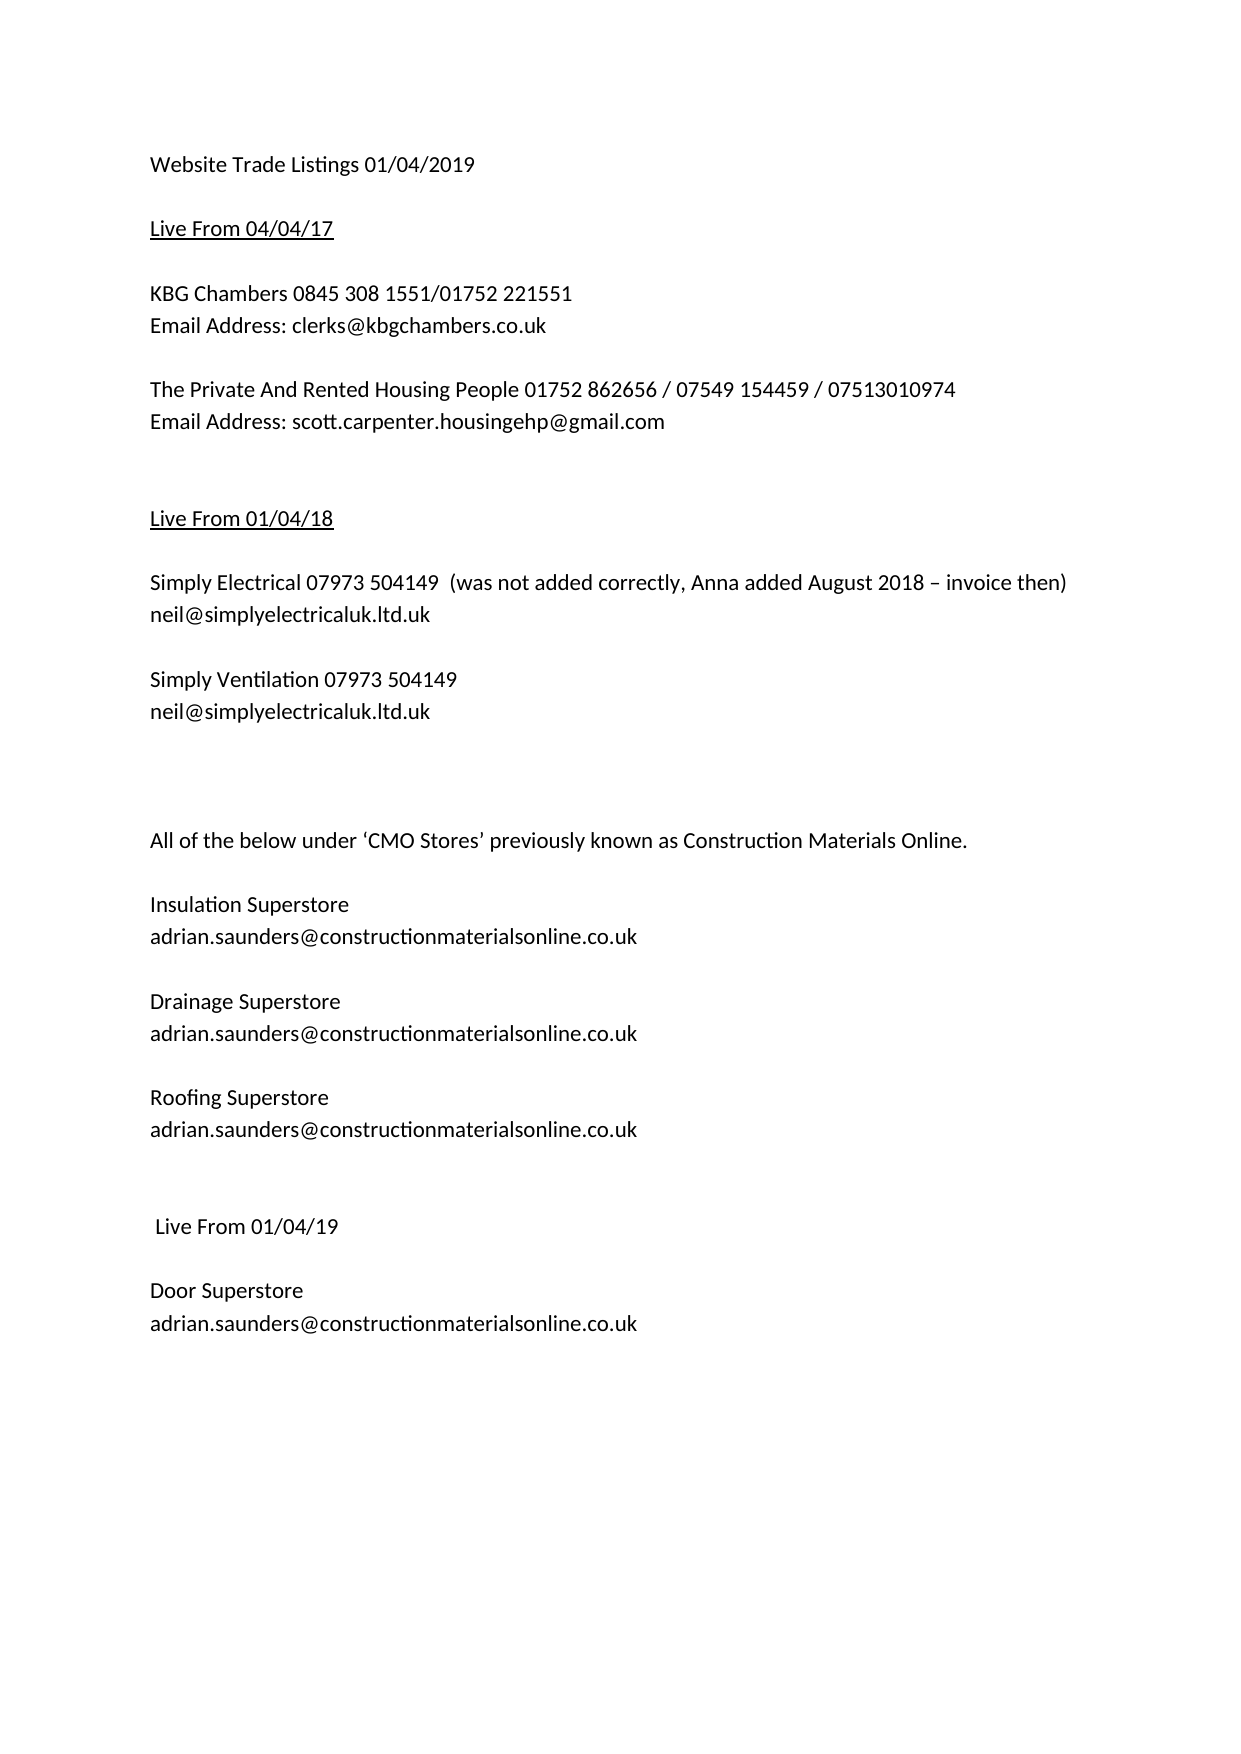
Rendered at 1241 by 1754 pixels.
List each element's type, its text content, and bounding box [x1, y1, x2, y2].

text The Private And Rented Housing People 01752 862656 / 07549 154459 / 07513010974 [150, 375, 1090, 403]
text Door Superstore [150, 1277, 1090, 1304]
text adrian.saunders@constructionmaterialsonline.co.uk [150, 922, 1090, 951]
text Simply Ventilation 07973 504149 [150, 665, 1090, 693]
text Roofing Superstore [150, 1083, 1090, 1111]
text Live From 01/04/18 [150, 504, 1090, 532]
text Drainage Superstore [150, 987, 1090, 1015]
text All of the below under ‘CMO Stores’ previously known as Construction Materials Online. [150, 826, 1090, 854]
text Email Address: clerks@kbgchambers.co.uk [150, 311, 1090, 339]
text adrian.saunders@constructionmaterialsonline.co.uk [150, 1116, 1090, 1144]
text Insulation Superstore [150, 890, 1090, 918]
text neil@simplyelectricaluk.ltd.uk [150, 601, 1090, 629]
text Live From 01/04/19 [150, 1212, 1090, 1240]
text KBG Chambers 0845 308 1551/01752 221551 [150, 279, 1090, 307]
text neil@simplyelectricaluk.ltd.uk [150, 697, 1090, 725]
text adrian.saunders@constructionmaterialsonline.co.uk [150, 1019, 1090, 1047]
text adrian.saunders@constructionmaterialsonline.co.uk [150, 1309, 1090, 1337]
text Live From 04/04/17 [150, 214, 1090, 242]
text Email Address: scott.carpenter.housingehp@gmail.com [150, 407, 1090, 436]
text Simply Electrical 07973 504149 (was not added correctly, Anna added August 2018 – invoice then) [150, 568, 1090, 596]
text Website Trade Listings 01/04/2019 [150, 150, 1090, 178]
